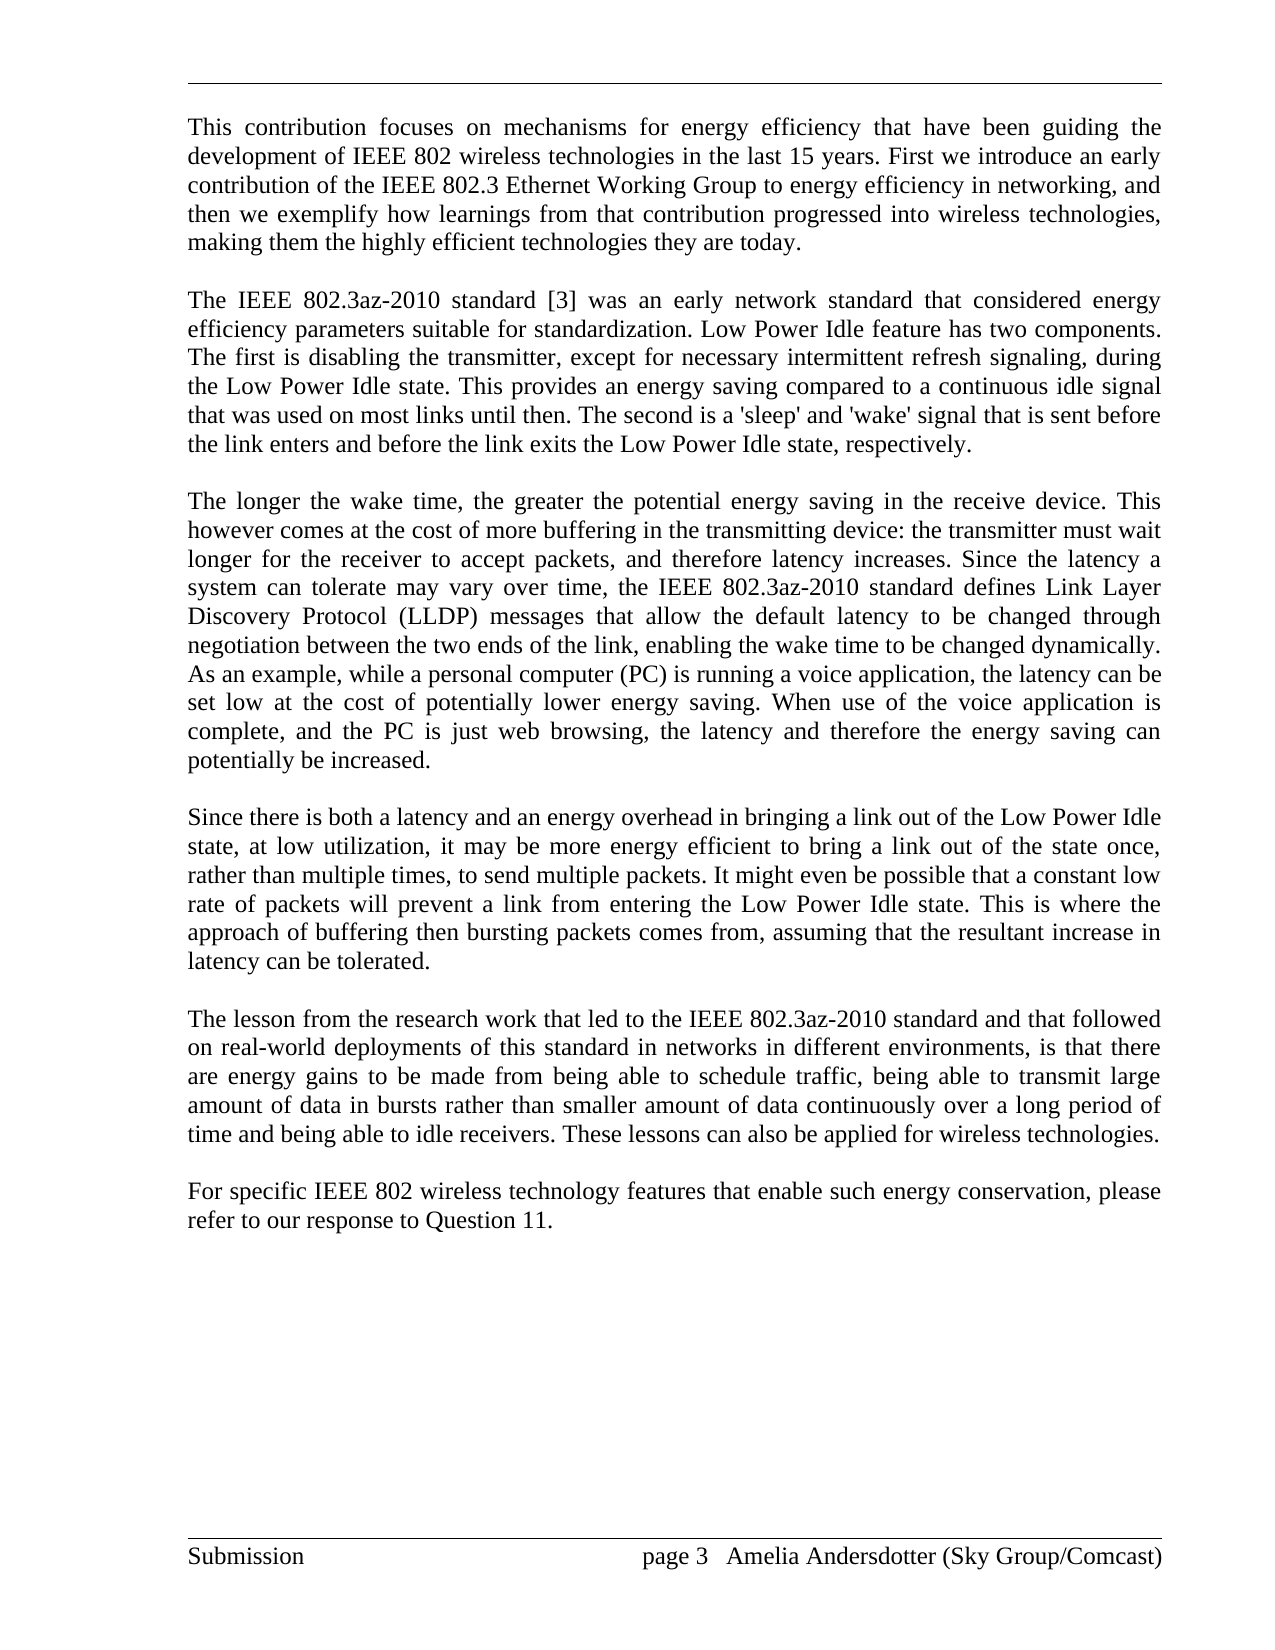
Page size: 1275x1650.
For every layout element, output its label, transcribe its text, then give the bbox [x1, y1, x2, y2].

text Since there is both a latency and an energy overhead in bringing a link out of the Low Power Idle state, at low utilization, it may be more energy efficient to bring a link out of the state once, rather than multiple times, to send multiple packets. It might even be possible that a constant low rate of packets will prevent a link from entering the Low Power Idle state. This is where the approach of buffering then bursting packets comes from, assuming that the resultant increase in latency can be tolerated. [187, 802, 1162, 975]
text For specific IEEE 802 wireless technology features that enable such energy conservation, please refer to our response to Question 11. [187, 1176, 1162, 1234]
text This contribution focuses on mechanisms for energy efficiency that have been guiding the development of IEEE 802 wireless technologies in the last 15 years. First we introduce an early contribution of the IEEE 802.3 Ethernet Working Group to energy efficiency in networking, and then we exemplify how learnings from that contribution progressed into wireless technologies, making them the highly efficient technologies they are today. [187, 112, 1162, 256]
text The longer the wake time, the greater the potential energy saving in the receive device. This however comes at the cost of more buffering in the transmitting device: the transmitter must wait longer for the receiver to accept packets, and therefore latency increases. Since the latency a system can tolerate may vary over time, the IEEE 802.3az-2010 standard defines Link Layer Discovery Protocol (LLDP) messages that allow the default latency to be changed through negotiation between the two ends of the link, enabling the wake time to be changed dynamically. As an example, while a personal computer (PC) is running a voice application, the latency can be set low at the cost of potentially lower energy saving. When use of the voice application is complete, and the PC is just web browsing, the latency and therefore the energy saving can potentially be increased. [187, 486, 1162, 774]
text The IEEE 802.3az-2010 standard [3] was an early network standard that considered energy efficiency parameters suitable for standardization. Low Power Idle feature has two components. The first is disabling the transmitter, except for necessary intermittent refresh signaling, during the Low Power Idle state. This provides an energy saving compared to a continuous idle signal that was used on most links until then. The second is a 'sleep' and 'wake' signal that is sent before the link enters and before the link exits the Low Power Idle state, respectively. [187, 285, 1162, 457]
text The lesson from the research work that led to the IEEE 802.3az-2010 standard and that followed on real-world deployments of this standard in networks in different environments, is that there are energy gains to be made from being able to schedule traffic, being able to transmit large amount of data in bursts rather than smaller amount of data continuously over a long period of time and being able to idle receivers. These lessons can also be applied for wireless technologies. [187, 1004, 1162, 1147]
